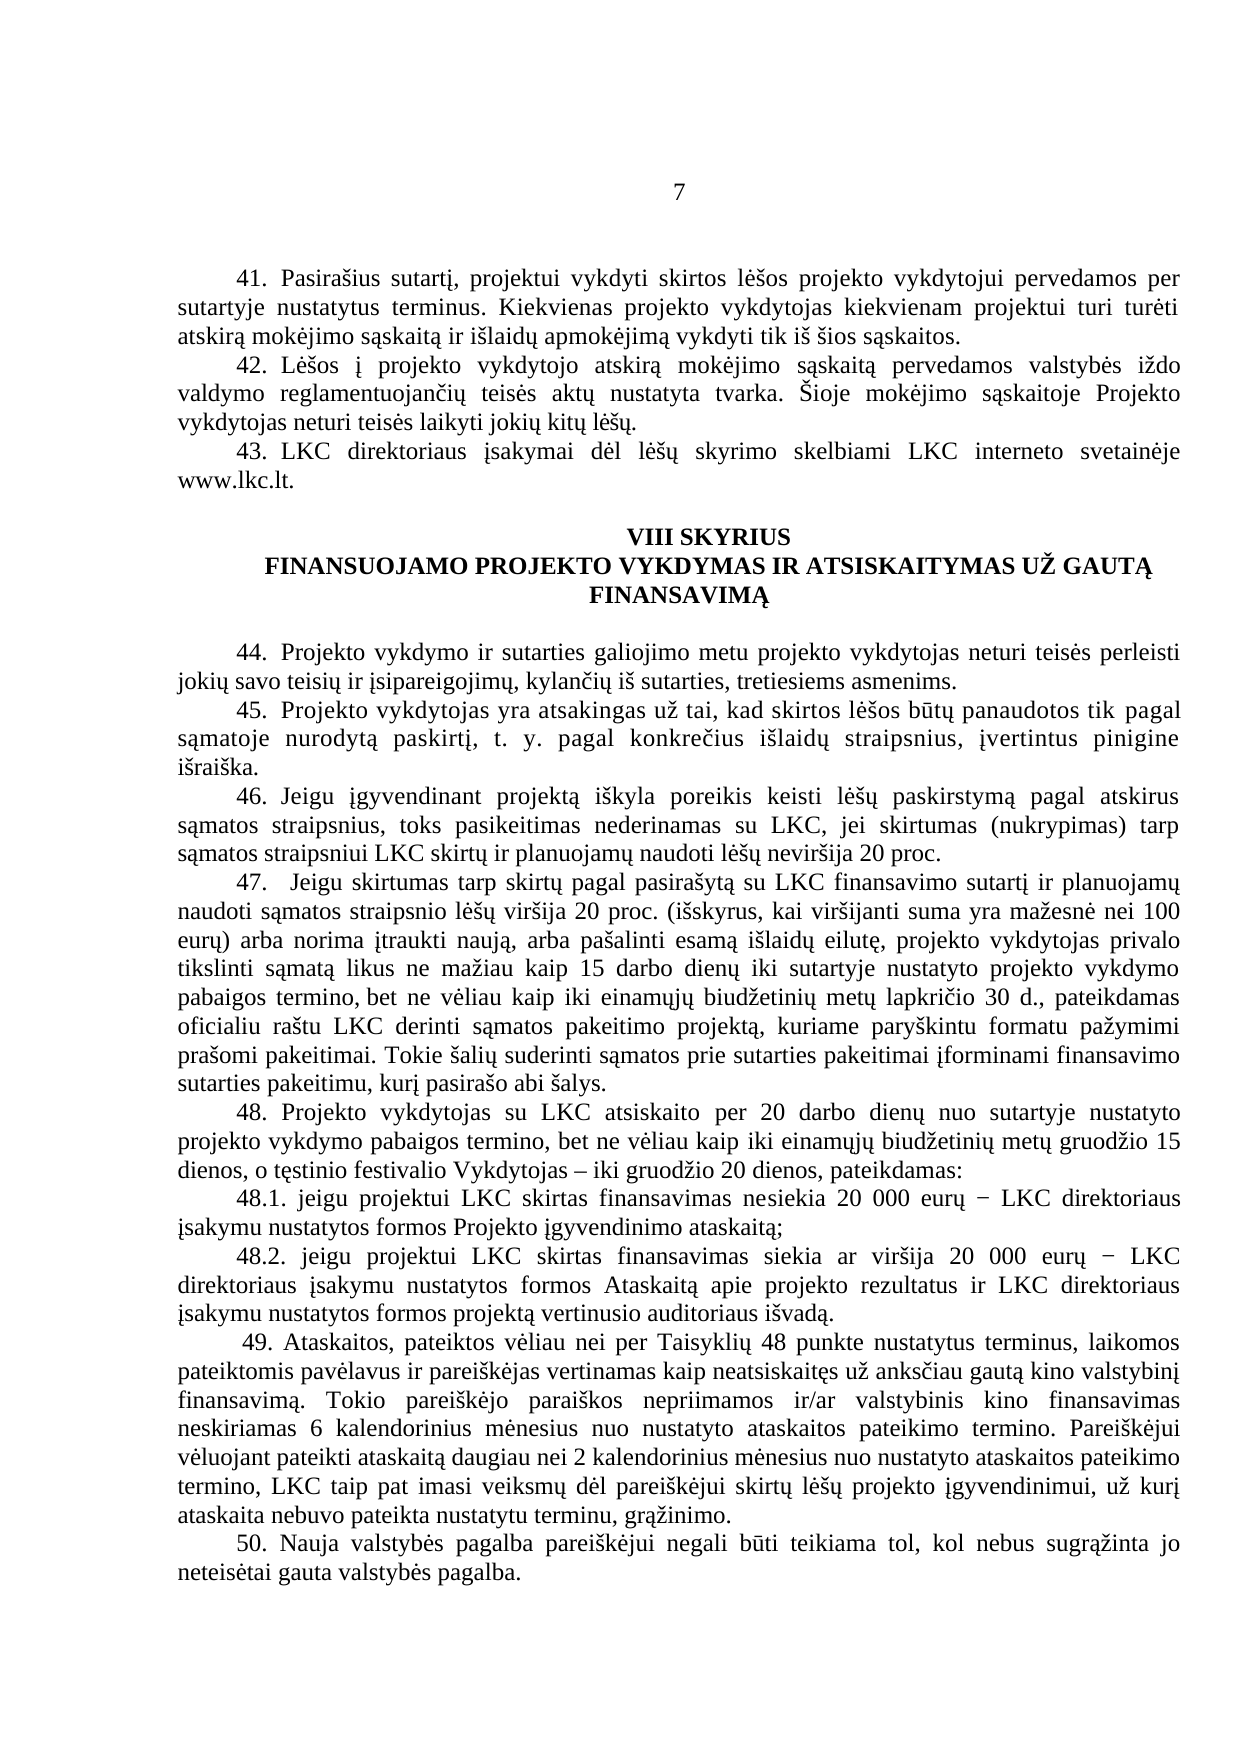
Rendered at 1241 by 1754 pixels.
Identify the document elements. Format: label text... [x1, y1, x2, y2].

text 43. LKC direktoriaus įsakymai dėl lėšų skyrimo skelbiami LKC interneto svetainėje www.lkc.lt. [177, 436, 1181, 493]
text 48. Projekto vykdytojas su LKC atsiskaito per 20 darbo dienų nuo sutartyje nustatyto projekto vykdymo pabaigos termino, bet ne vėliau kaip iki einamųjų biudžetinių metų gruodžio 15 dienos, o tęstinio festivalio Vykdytojas – iki gruodžio 20 dienos, pateikdamas: [177, 1097, 1181, 1183]
text 42. Lėšos į projekto vykdytojo atskirą mokėjimo sąskaitą pervedamos valstybės iždo valdymo reglamentuojančių teisės aktų nustatyta tvarka. Šioje mokėjimo sąskaitoje Projekto vykdytojas neturi teisės laikyti jokių kitų lėšų. [177, 350, 1181, 436]
text 41. Pasirašius sutartį, projektui vykdyti skirtos lėšos projekto vykdytojui pervedamos per sutartyje nustatytus terminus. Kiekvienas projekto vykdytojas kiekvienam projektui turi turėti atskirą mokėjimo sąskaitą ir išlaidų apmokėjimą vykdyti tik iš šios sąskaitos. [177, 263, 1181, 350]
text 48.1. jeigu projektui LKC skirtas finansavimas nesiekia 20 000 eurų − LKC direktoriaus įsakymu nustatytos formos Projekto įgyvendinimo ataskaitą; [177, 1183, 1181, 1241]
text 44. Projekto vykdymo ir sutarties galiojimo metu projekto vykdytojas neturi teisės perleisti jokių savo teisių ir įsipareigojimų, kylančių iš sutarties, tretiesiems asmenims. [177, 637, 1181, 695]
text 48.2. jeigu projektui LKC skirtas finansavimas siekia ar viršija 20 000 eurų − LKC direktoriaus įsakymu nustatytos formos Ataskaitą apie projekto rezultatus ir LKC direktoriaus įsakymu nustatytos formos projektą vertinusio auditoriaus išvadą. [177, 1241, 1181, 1327]
text 50. Nauja valstybės pagalba pareiškėjui negali būti teikiama tol, kol nebus sugrąžinta jo neteisėtai gauta valstybės pagalba. [177, 1528, 1181, 1586]
text 47. Jeigu skirtumas tarp skirtų pagal pasirašytą su LKC finansavimo sutartį ir planuojamų naudoti sąmatos straipsnio lėšų viršija 20 proc. (išskyrus, kai viršijanti suma yra mažesnė nei 100 eurų) arba norima įtraukti naują, arba pašalinti esamą išlaidų eilutę, projekto vykdytojas privalo tikslinti sąmatą likus ne mažiau kaip 15 darbo dienų iki sutartyje nustatyto projekto vykdymo pabaigos termino, bet ne vėliau kaip iki einamųjų biudžetinių metų lapkričio 30 d., pateikdamas oficialiu raštu LKC derinti sąmatos pakeitimo projektą, kuriame paryškintu formatu pažymimi prašomi pakeitimai. Tokie šalių suderinti sąmatos prie sutarties pakeitimai įforminami finansavimo sutarties pakeitimu, kurį pasirašo abi šalys. [177, 867, 1181, 1097]
text 45. Projekto vykdytojas yra atsakingas už tai, kad skirtos lėšos būtų panaudotos tik pagal sąmatoje nurodytą paskirtį, t. y. pagal konkrečius išlaidų straipsnius, įvertintus pinigine išraiška. [177, 695, 1181, 781]
text FINANSUOJAMO PROJEKTO VYKDYMAS ir ATSISKAITYMAS UŽ GAUTĄ FINANSAVIMĄ [177, 551, 1181, 608]
text 49. Ataskaitos, pateiktos vėliau nei per Taisyklių 48 punkte nustatytus terminus, laikomos pateiktomis pavėlavus ir pareiškėjas vertinamas kaip neatsiskaitęs už anksčiau gautą kino valstybinį finansavimą. Tokio pareiškėjo paraiškos nepriimamos ir/ar valstybinis kino finansavimas neskiriamas 6 kalendorinius mėnesius nuo nustatyto ataskaitos pateikimo termino. Pareiškėjui vėluojant pateikti ataskaitą daugiau nei 2 kalendorinius mėnesius nuo nustatyto ataskaitos pateikimo termino, LKC taip pat imasi veiksmų dėl pareiškėjui skirtų lėšų projekto įgyvendinimui, už kurį ataskaita nebuvo pateikta nustatytu terminu, grąžinimo. [177, 1327, 1181, 1528]
text VIII SKYRIUS [177, 522, 1181, 551]
text 46. Jeigu įgyvendinant projektą iškyla poreikis keisti lėšų paskirstymą pagal atskirus sąmatos straipsnius, toks pasikeitimas nederinamas su LKC, jei skirtumas (nukrypimas) tarp sąmatos straipsniui LKC skirtų ir planuojamų naudoti lėšų neviršija 20 proc. [177, 781, 1181, 867]
